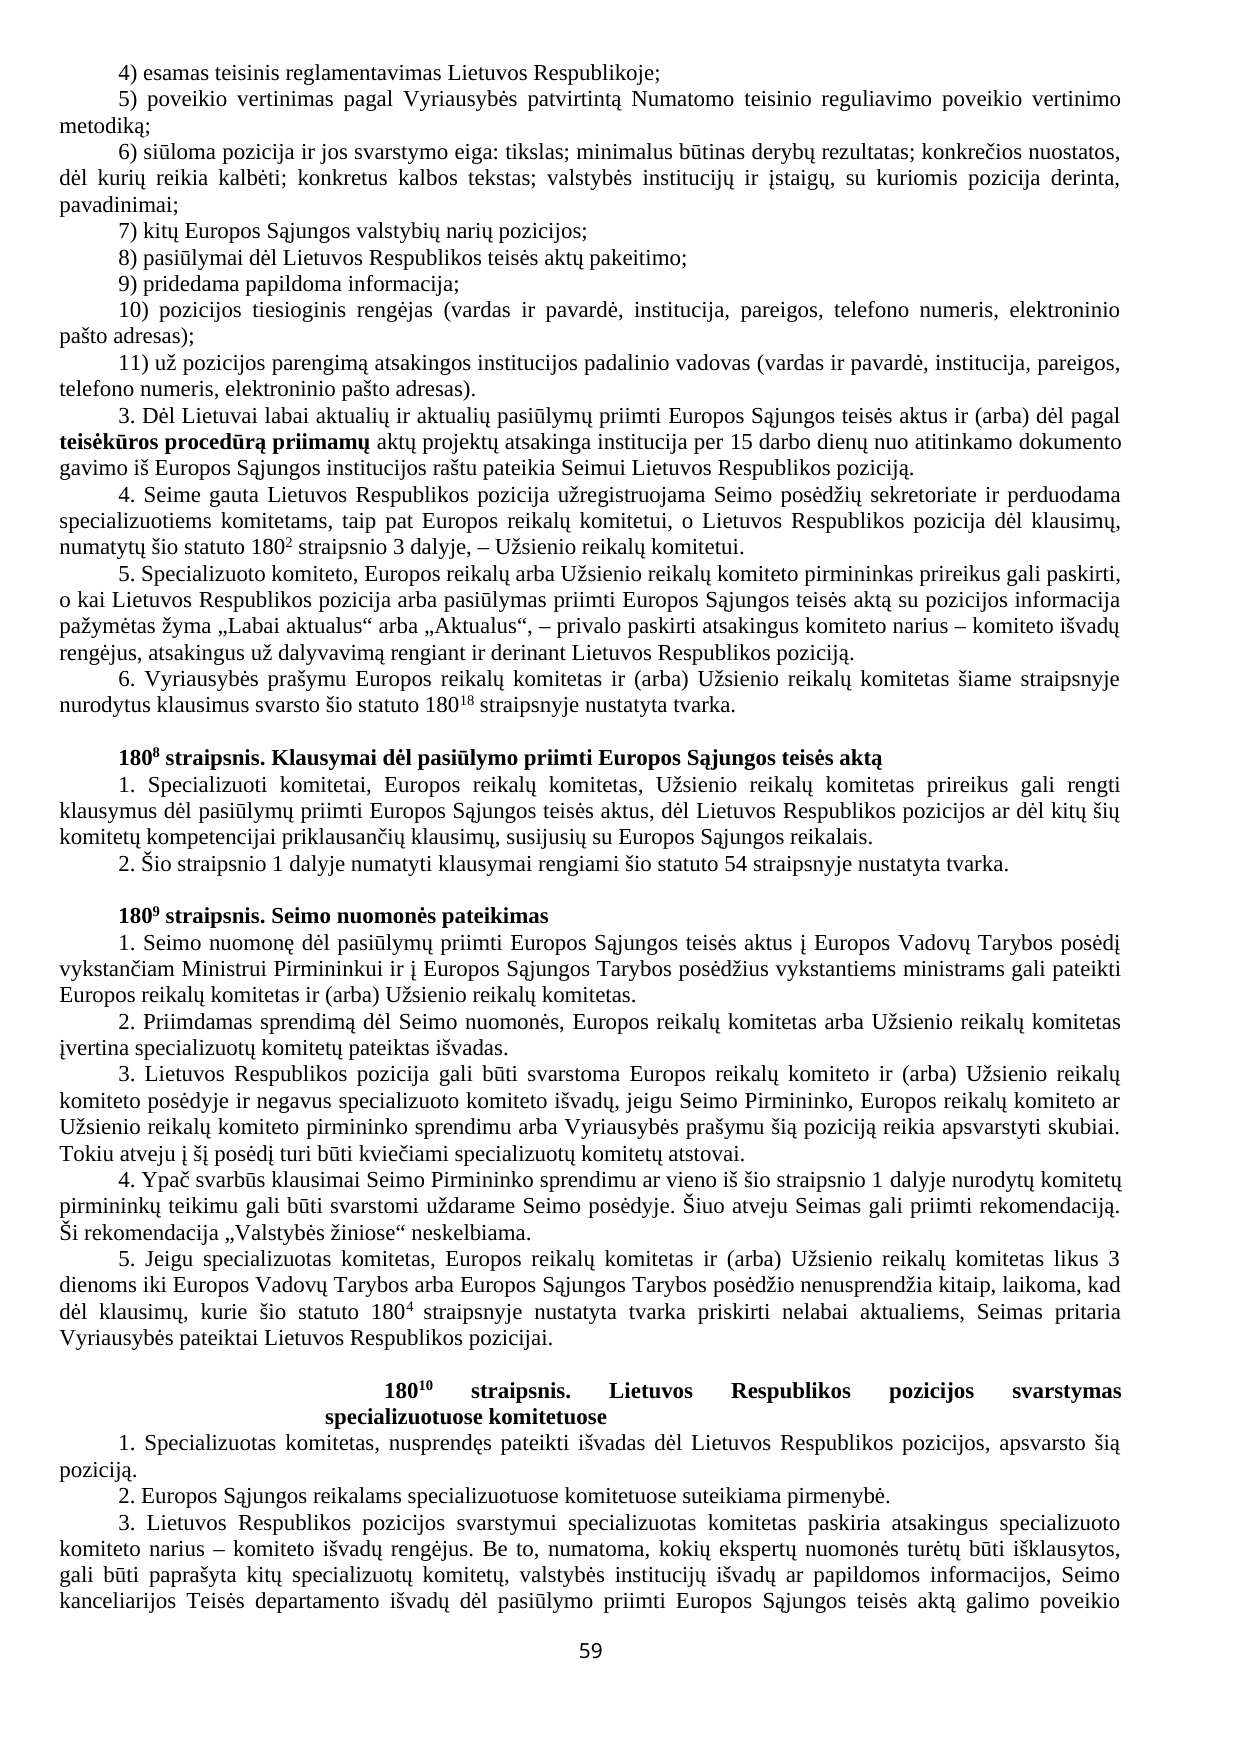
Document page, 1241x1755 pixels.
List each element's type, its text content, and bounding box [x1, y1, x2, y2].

text 5. Specializuoto komiteto, Europos reikalų arba Užsienio reikalų komiteto pirmininkas prireikus gali paskirti, o kai Lietuvos Respublikos pozicija arba pasiūlymas priimti Europos Sąjungos teisės aktą su pozicijos informacija pažymėtas žyma „Labai aktualus“ arba „Aktualus“, – privalo paskirti atsakingus komiteto narius – komiteto išvadų rengėjus, atsakingus už dalyvavimą rengiant ir derinant Lietuvos Respublikos poziciją. [59, 560, 1122, 665]
text 9) pridedama papildoma informacija; [59, 270, 1122, 296]
text 4. Seime gauta Lietuvos Respublikos pozicija užregistruojama Seimo posėdžių sekretoriate ir perduodama specializuotiems komitetams, taip pat Europos reikalų komitetui, o Lietuvos Respublikos pozicija dėl klausimų, numatytų šio statuto 1802 straipsnio 3 dalyje, – Užsienio reikalų komitetui. [59, 481, 1122, 560]
text 1. Specializuotas komitetas, nusprendęs pateikti išvadas dėl Lietuvos Respublikos pozicijos, apsvarsto šią poziciją. [59, 1429, 1122, 1482]
text 2. Europos Sąjungos reikalams specializuotuose komitetuose suteikiama pirmenybė. [59, 1482, 1122, 1508]
text 5. Jeigu specializuotas komitetas, Europos reikalų komitetas ir (arba) Užsienio reikalų komitetas likus 3 dienoms iki Europos Vadovų Tarybos arba Europos Sąjungos Tarybos posėdžio nenusprendžia kitaip, laikoma, kad dėl klausimų, kurie šio statuto 1804 straipsnyje nustatyta tvarka priskirti nelabai aktualiems, Seimas pritaria Vyriausybės pateiktai Lietuvos Respublikos pozicijai. [59, 1245, 1122, 1350]
text 1809 straipsnis. Seimo nuomonės pateikimas [59, 902, 1122, 929]
text 1. Seimo nuomonę dėl pasiūlymų priimti Europos Sąjungos teisės aktus į Europos Vadovų Tarybos posėdį vykstančiam Ministrui Pirmininkui ir į Europos Sąjungos Tarybos posėdžius vykstantiems ministrams gali pateikti Europos reikalų komitetas ir (arba) Užsienio reikalų komitetas. [59, 929, 1122, 1008]
text 11) už pozicijos parengimą atsakingos institucijos padalinio vadovas (vardas ir pavardė, institucija, pareigos, telefono numeris, elektroninio pašto adresas). [59, 349, 1122, 402]
text 1. Specializuoti komitetai, Europos reikalų komitetas, Užsienio reikalų komitetas prireikus gali rengti klausymus dėl pasiūlymų priimti Europos Sąjungos teisės aktus, dėl Lietuvos Respublikos pozicijos ar dėl kitų šių komitetų kompetencijai priklausančių klausimų, susijusių su Europos Sąjungos reikalais. [59, 771, 1122, 850]
text 18010 straipsnis. Lietuvos Respublikos pozicijos svarstymas specializuotuose komitetuose [325, 1377, 1122, 1429]
text 4) esamas teisinis reglamentavimas Lietuvos Respublikoje; [59, 59, 1122, 85]
text 3. Dėl Lietuvai labai aktualių ir aktualių pasiūlymų priimti Europos Sąjungos teisės aktus ir (arba) dėl pagal teisėkūros procedūrą priimamų aktų projektų atsakinga institucija per 15 darbo dienų nuo atitinkamo dokumento gavimo iš Europos Sąjungos institucijos raštu pateikia Seimui Lietuvos Respublikos poziciją. [59, 402, 1122, 481]
text 1808 straipsnis. Klausymai dėl pasiūlymo priimti Europos Sąjungos teisės aktą [59, 744, 1122, 771]
text 6) siūloma pozicija ir jos svarstymo eiga: tikslas; minimalus būtinas derybų rezultatas; konkrečios nuostatos, dėl kurių reikia kalbėti; konkretus kalbos tekstas; valstybės institucijų ir įstaigų, su kuriomis pozicija derinta, pavadinimai; [59, 138, 1122, 217]
text 7) kitų Europos Sąjungos valstybių narių pozicijos; [59, 217, 1122, 243]
text 2. Priimdamas sprendimą dėl Seimo nuomonės, Europos reikalų komitetas arba Užsienio reikalų komitetas įvertina specializuotų komitetų pateiktas išvadas. [59, 1008, 1122, 1061]
text 8) pasiūlymai dėl Lietuvos Respublikos teisės aktų pakeitimo; [59, 243, 1122, 270]
text 3. Lietuvos Respublikos pozicijos svarstymui specializuotas komitetas paskiria atsakingus specializuoto komiteto narius – komiteto išvadų rengėjus. Be to, numatoma, kokių ekspertų nuomonės turėtų būti išklausytos, gali būti paprašyta kitų specializuotų komitetų, valstybės institucijų išvadų ar papildomos informacijos, Seimo kanceliarijos Teisės departamento išvadų dėl pasiūlymo priimti Europos Sąjungos teisės aktą galimo poveikio [59, 1508, 1122, 1614]
text 3. Lietuvos Respublikos pozicija gali būti svarstoma Europos reikalų komiteto ir (arba) Užsienio reikalų komiteto posėdyje ir negavus specializuoto komiteto išvadų, jeigu Seimo Pirmininko, Europos reikalų komiteto ar Užsienio reikalų komiteto pirmininko sprendimu arba Vyriausybės prašymu šią poziciją reikia apsvarstyti skubiai. Tokiu atveju į šį posėdį turi būti kviečiami specializuotų komitetų atstovai. [59, 1061, 1122, 1166]
text 2. Šio straipsnio 1 dalyje numatyti klausymai rengiami šio statuto 54 straipsnyje nustatyta tvarka. [59, 850, 1122, 876]
text 4. Ypač svarbūs klausimai Seimo Pirmininko sprendimu ar vieno iš šio straipsnio 1 dalyje nurodytų komitetų pirmininkų teikimu gali būti svarstomi uždarame Seimo posėdyje. Šiuo atveju Seimas gali priimti rekomendaciją. Ši rekomendacija „Valstybės žiniose“ neskelbiama. [59, 1166, 1122, 1245]
text 5) poveikio vertinimas pagal Vyriausybės patvirtintą Numatomo teisinio reguliavimo poveikio vertinimo metodiką; [59, 85, 1122, 138]
text 10) pozicijos tiesioginis rengėjas (vardas ir pavardė, institucija, pareigos, telefono numeris, elektroninio pašto adresas); [59, 296, 1122, 349]
text 6. Vyriausybės prašymu Europos reikalų komitetas ir (arba) Užsienio reikalų komitetas šiame straipsnyje nurodytus klausimus svarsto šio statuto 18018 straipsnyje nustatyta tvarka. [59, 665, 1122, 718]
